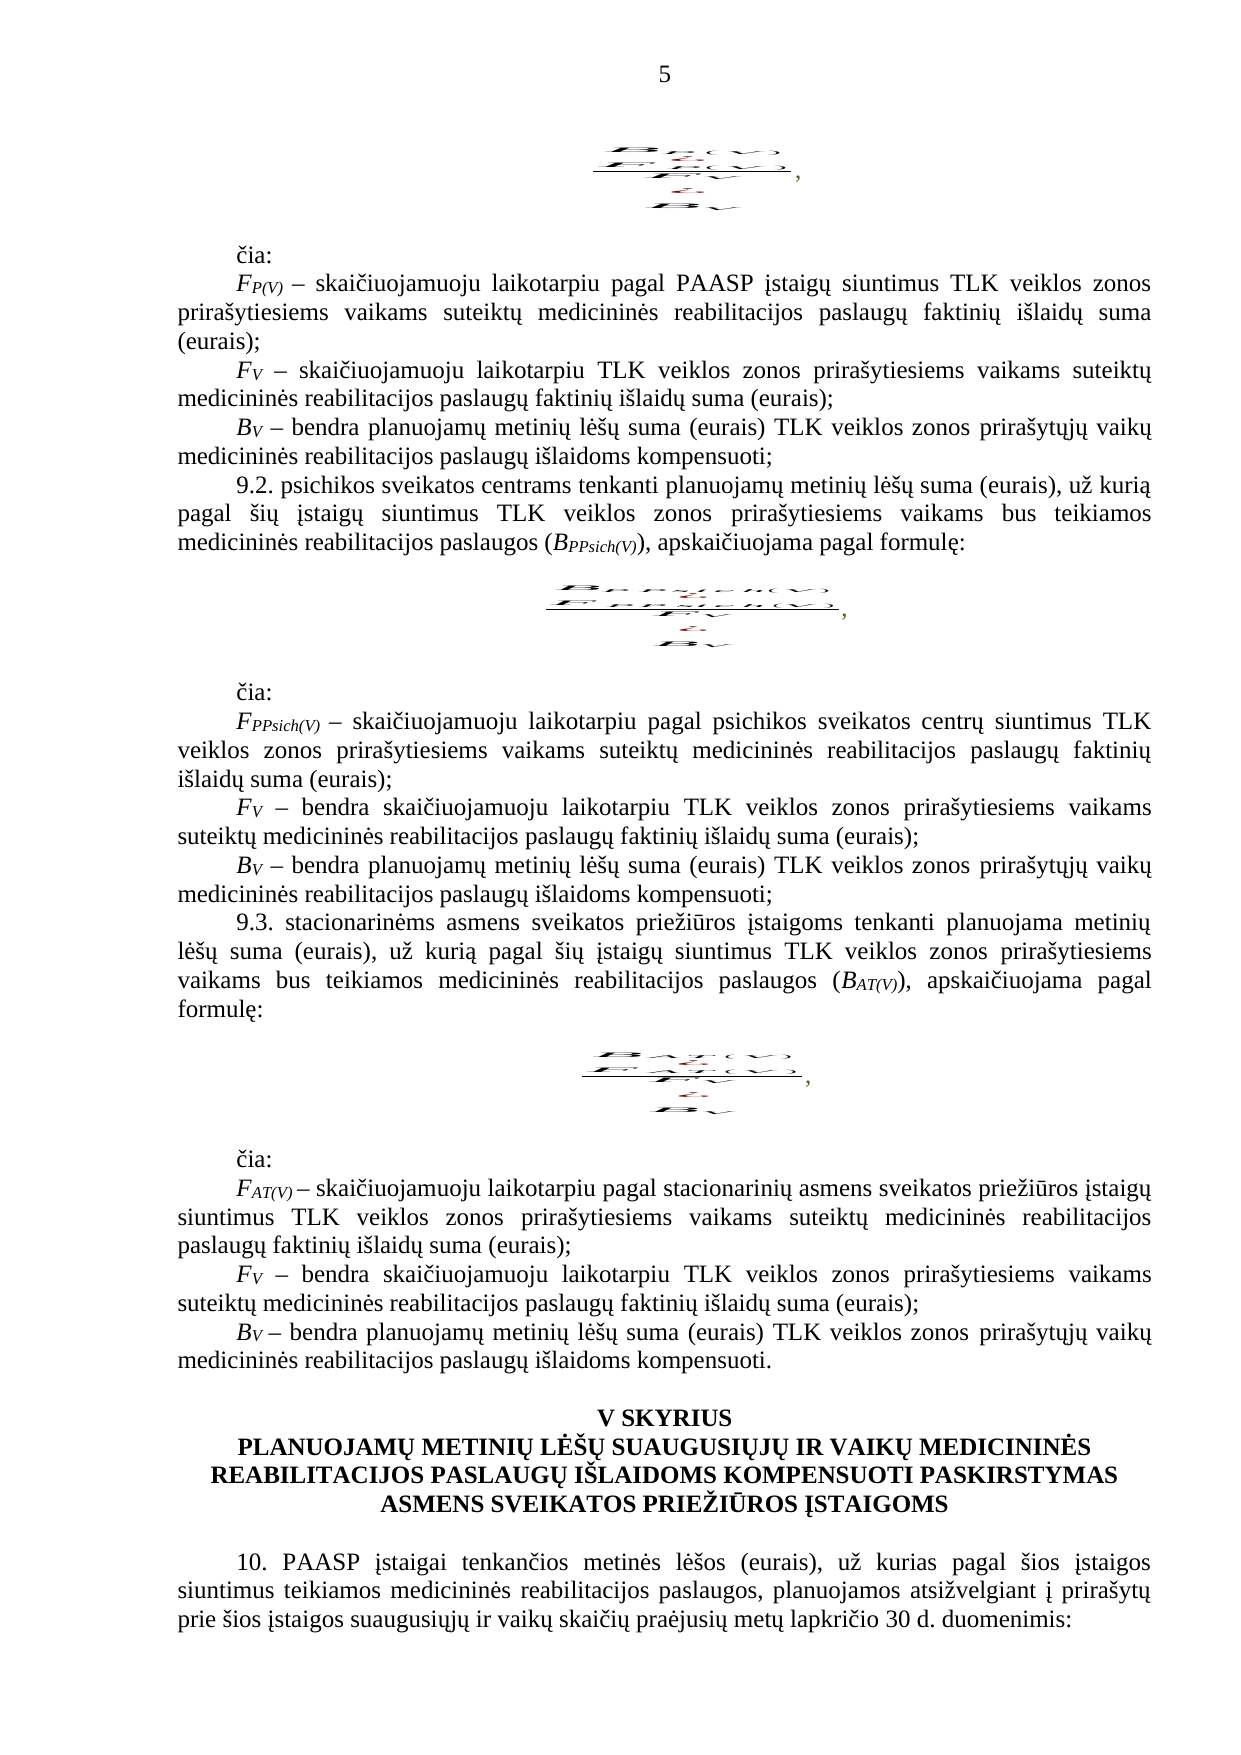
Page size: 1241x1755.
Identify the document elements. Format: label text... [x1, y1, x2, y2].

text V SKYRIUS [177, 1403, 1152, 1432]
text FP(V) – skaičiuojamuoju laikotarpiu pagal PAASP įstaigų siuntimus TLK veiklos zonos prirašytiesiems vaikams suteiktų medicininės reabilitacijos paslaugų faktinių išlaidų suma (eurais); [177, 268, 1152, 355]
text FV – bendra skaičiuojamuoju laikotarpiu TLK veiklos zonos prirašytiesiems vaikams suteiktų medicininės reabilitacijos paslaugų faktinių išlaidų suma (eurais); [177, 792, 1152, 850]
text , [177, 1051, 1152, 1115]
text BV – bendra planuojamų metinių lėšų suma (eurais) TLK veiklos zonos prirašytųjų vaikų medicininės reabilitacijos paslaugų išlaidoms kompensuoti; [177, 850, 1152, 907]
text 10. PAASP įstaigai tenkančios metinės lėšos (eurais), už kurias pagal šios įstaigos siuntimus teikiamos medicininės reabilitacijos paslaugos, planuojamos atsižvelgiant į prirašytų prie šios įstaigos suaugusiųjų ir vaikų skaičių praėjusių metų lapkričio 30 d. duomenimis: [177, 1547, 1152, 1633]
text , [177, 147, 1152, 211]
text FV – skaičiuojamuoju laikotarpiu TLK veiklos zonos prirašytiesiems vaikams suteiktų medicininės reabilitacijos paslaugų faktinių išlaidų suma (eurais); [177, 355, 1152, 412]
text 9.2. psichikos sveikatos centrams tenkanti planuojamų metinių lėšų suma (eurais), už kurią pagal šių įstaigų siuntimus TLK veiklos zonos prirašytiesiems vaikams bus teikiamos medicininės reabilitacijos paslaugos (BPPsich(V)), apskaičiuojama pagal formulę: [177, 470, 1152, 556]
text , [177, 585, 1152, 649]
text čia: [177, 1144, 1152, 1173]
text FAT(V) – skaičiuojamuoju laikotarpiu pagal stacionarinių asmens sveikatos priežiūros įstaigų siuntimus TLK veiklos zonos prirašytiesiems vaikams suteiktų medicininės reabilitacijos paslaugų faktinių išlaidų suma (eurais); [177, 1173, 1152, 1259]
text FPPsich(V) – skaičiuojamuoju laikotarpiu pagal psichikos sveikatos centrų siuntimus TLK veiklos zonos prirašytiesiems vaikams suteiktų medicininės reabilitacijos paslaugų faktinių išlaidų suma (eurais); [177, 706, 1152, 792]
text čia: [177, 677, 1152, 706]
text BV – bendra planuojamų metinių lėšų suma (eurais) TLK veiklos zonos prirašytųjų vaikų medicininės reabilitacijos paslaugų išlaidoms kompensuoti; [177, 412, 1152, 470]
text čia: [177, 240, 1152, 268]
text BV – bendra planuojamų metinių lėšų suma (eurais) TLK veiklos zonos prirašytųjų vaikų medicininės reabilitacijos paslaugų išlaidoms kompensuoti. [177, 1317, 1152, 1374]
text PLANUOJAMŲ METINIŲ LĖŠŲ SUAUGUSIŲJŲ IR VAIKŲ MEDICININĖS REABILITACIJOS PASLAUGŲ IŠLAIDOMS KOMPENSUOTI PASKIRSTYMAS ASMENS SVEIKATOS PRIEŽIŪROS ĮSTAIGOMS [177, 1432, 1152, 1518]
text FV – bendra skaičiuojamuoju laikotarpiu TLK veiklos zonos prirašytiesiems vaikams suteiktų medicininės reabilitacijos paslaugų faktinių išlaidų suma (eurais); [177, 1259, 1152, 1317]
text 9.3. stacionarinėms asmens sveikatos priežiūros įstaigoms tenkanti planuojama metinių lėšų suma (eurais), už kurią pagal šių įstaigų siuntimus TLK veiklos zonos prirašytiesiems vaikams bus teikiamos medicininės reabilitacijos paslaugos (BAT(V)), apskaičiuojama pagal formulę: [177, 907, 1152, 1022]
